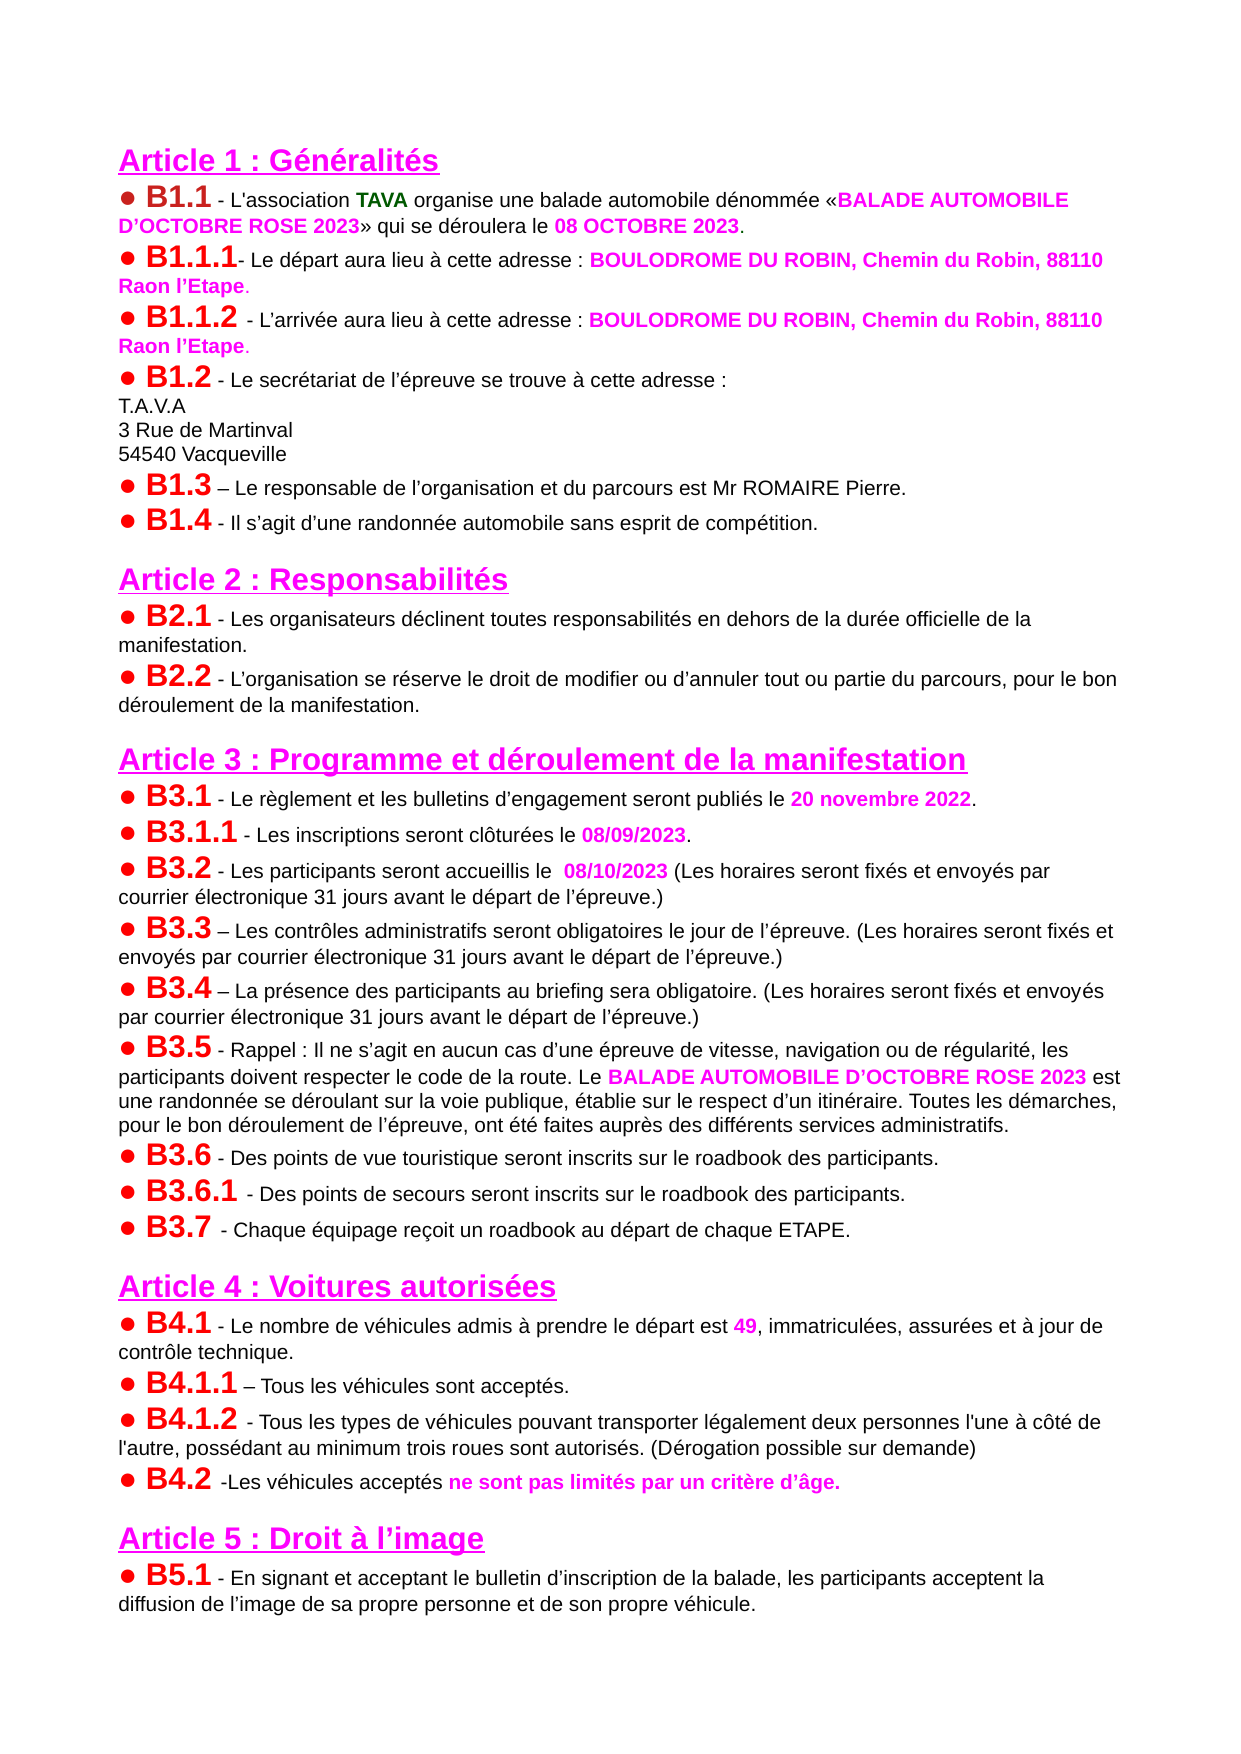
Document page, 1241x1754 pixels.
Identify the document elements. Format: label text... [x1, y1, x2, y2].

text Article 1 : Généralités [118, 142, 1122, 178]
text ● B1.3 – Le responsable de l’organisation et du parcours est Mr ROMAIRE Pierre. [118, 466, 1122, 501]
text Article 3 : Programme et déroulement de la manifestation [118, 741, 1122, 777]
text ● B4.1.1 – Tous les véhicules sont acceptés. [118, 1364, 1122, 1400]
text ● B4.1 - Le nombre de véhicules admis à prendre le départ est 49, immatriculées, assurées et à jour de contrôle technique. [118, 1304, 1122, 1364]
text ● B1.1.1- Le départ aura lieu à cette adresse : BOULODROME DU ROBIN, Chemin du Robin, 88110 Raon l’Etape. [118, 238, 1122, 298]
text Article 2 : Responsabilités [118, 561, 1122, 597]
text ● B3.7 - Chaque équipage reçoit un roadbook au départ de chaque ETAPE. [118, 1208, 1122, 1244]
text 54540 Vacqueville [118, 442, 1122, 466]
text ● B5.1 - En signant et acceptant le bulletin d’inscription de la balade, les participants acceptent la diffusion de l’image de sa propre personne et de son propre véhicule. [118, 1556, 1122, 1616]
text T.A.V.A [118, 394, 1122, 418]
text ● B2.2 - L’organisation se réserve le droit de modifier ou d’annuler tout ou partie du parcours, pour le bon déroulement de la manifestation. [118, 657, 1122, 717]
text ● B4.1.2 - Tous les types de véhicules pouvant transporter légalement deux personnes l'une à côté de l'autre, possédant au minimum trois roues sont autorisés. (Dérogation possible sur demande) [118, 1400, 1122, 1460]
text 3 Rue de Martinval [118, 418, 1122, 442]
text ● B1.1.2 - L’arrivée aura lieu à cette adresse : BOULODROME DU ROBIN, Chemin du Robin, 88110 Raon l’Etape. [118, 298, 1122, 358]
text ● B2.1 - Les organisateurs déclinent toutes responsabilités en dehors de la durée officielle de la manifestation. [118, 597, 1122, 657]
text ● B1.2 - Le secrétariat de l’épreuve se trouve à cette adresse : [118, 358, 1122, 394]
text ● B3.4 – La présence des participants au briefing sera obligatoire. (Les horaires seront fixés et envoyés par courrier électronique 31 jours avant le départ de l’épreuve.) [118, 969, 1122, 1028]
text ● B3.6.1 - Des points de secours seront inscrits sur le roadbook des participants. [118, 1172, 1122, 1208]
text ● B4.2 -Les véhicules acceptés ne sont pas limités par un critère d’âge. [118, 1460, 1122, 1496]
text ● B3.1.1 - Les inscriptions seront clôturées le 08/09/2023. [118, 813, 1122, 849]
text ● B3.3 – Les contrôles administratifs seront obligatoires le jour de l’épreuve. (Les horaires seront fixés et envoyés par courrier électronique 31 jours avant le départ de l’épreuve.) [118, 909, 1122, 969]
text ● B3.5 - Rappel : Il ne s’agit en aucun cas d’une épreuve de vitesse, navigation ou de régularité, les participants doivent respecter le code de la route. Le BALADE AUTOMOBILE D’OCTOBRE ROSE 2023 est une randonnée se déroulant sur la voie publique, établie sur le respect d’un itinéraire. Toutes les démarches, pour le bon déroulement de l’épreuve, ont été faites auprès des différents services administratifs. [118, 1028, 1122, 1136]
text ● B3.1 - Le règlement et les bulletins d’engagement seront publiés le 20 novembre 2022. [118, 777, 1122, 813]
text Article 5 : Droit à l’image [118, 1520, 1122, 1556]
text ● B3.6 - Des points de vue touristique seront inscrits sur le roadbook des participants. [118, 1136, 1122, 1172]
text Article 4 : Voitures autorisées [118, 1268, 1122, 1304]
text ● B1.4 - Il s’agit d’une randonnée automobile sans esprit de compétition. [118, 501, 1122, 537]
text ● B3.2 - Les participants seront accueillis le 08/10/2023 (Les horaires seront fixés et envoyés par courrier électronique 31 jours avant le départ de l’épreuve.) [118, 849, 1122, 909]
text ● B1.1 - L'association TAVA organise une balade automobile dénommée «BALADE AUTOMOBILE D’OCTOBRE ROSE 2023» qui se déroulera le 08 OCTOBRE 2023. [118, 178, 1122, 238]
